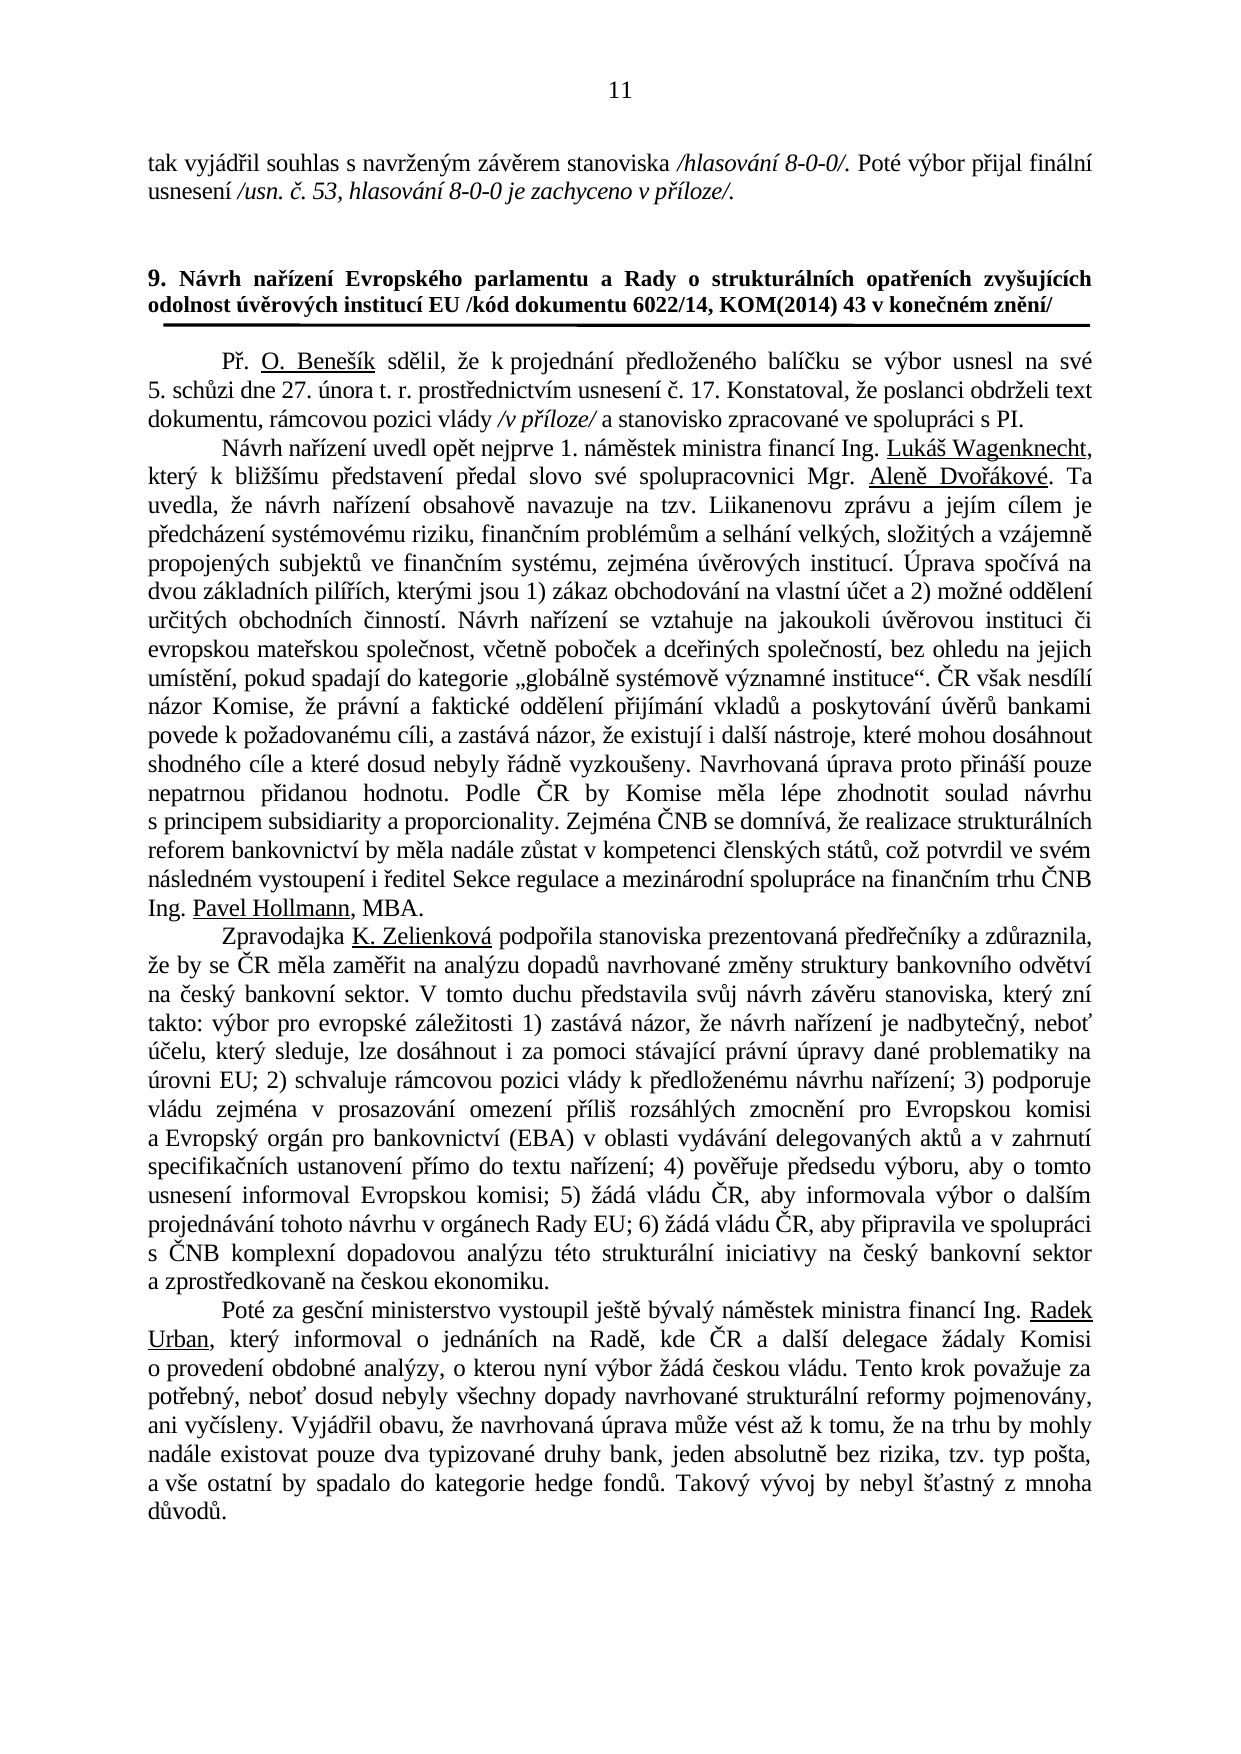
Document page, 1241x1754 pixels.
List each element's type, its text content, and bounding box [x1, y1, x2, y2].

text Poté za gesční ministerstvo vystoupil ještě bývalý náměstek ministra financí Ing. Radek Urban, který informoval o jednáních na Radě, kde ČR a další delegace žádaly Komisi o provedení obdobné analýzy, o kterou nyní výbor žádá českou vládu. Tento krok považuje za potřebný, neboť dosud nebyly všechny dopady navrhované strukturální reformy pojmenovány, ani vyčísleny. Vyjádřil obavu, že navrhovaná úprava může vést až k tomu, že na trhu by mohly nadále existovat pouze dva typizované druhy bank, jeden absolutně bez rizika, tzv. typ pošta, a vše ostatní by spadalo do kategorie hedge fondů. Takový vývoj by nebyl šťastný z mnoha důvodů. [148, 1295, 1093, 1525]
text Návrh nařízení uvedl opět nejprve 1. náměstek ministra financí Ing. Lukáš Wagenknecht, který k bližšímu představení předal slovo své spolupracovnici Mgr. Aleně Dvořákové. Ta uvedla, že návrh nařízení obsahově navazuje na tzv. Liikanenovu zprávu a jejím cílem je předcházení systémovému riziku, finančním problémům a selhání velkých, složitých a vzájemně propojených subjektů ve finančním systému, zejména úvěrových institucí. Úprava spočívá na dvou základních pilířích, kterými jsou 1) zákaz obchodování na vlastní účet a 2) možné oddělení určitých obchodních činností. Návrh nařízení se vztahuje na jakoukoli úvěrovou instituci či evropskou mateřskou společnost, včetně poboček a dceřiných společností, bez ohledu na jejich umístění, pokud spadají do kategorie „globálně systémově významné instituce“. ČR však nesdílí názor Komise, že právní a faktické oddělení přijímání vkladů a poskytování úvěrů bankami povede k požadovanému cíli, a zastává názor, že existují i další nástroje, které mohou dosáhnout shodného cíle a které dosud nebyly řádně vyzkoušeny. Navrhovaná úprava proto přináší pouze nepatrnou přidanou hodnotu. Podle ČR by Komise měla lépe zhodnotit soulad návrhu s principem subsidiarity a proporcionality. Zejména ČNB se domnívá, že realizace strukturálních reforem bankovnictví by měla nadále zůstat v kompetenci členských států, což potvrdil ve svém následném vystoupení i ředitel Sekce regulace a mezinárodní spolupráce na finančním trhu ČNB Ing. Pavel Hollmann, MBA. [148, 433, 1093, 921]
text Zpravodajka K. Zelienková podpořila stanoviska prezentovaná předřečníky a zdůraznila, že by se ČR měla zaměřit na analýzu dopadů navrhované změny struktury bankovního odvětví na český bankovní sektor. V tomto duchu představila svůj návrh závěru stanoviska, který zní takto: výbor pro evropské záležitosti 1) zastává názor, že návrh nařízení je nadbytečný, neboť účelu, který sleduje, lze dosáhnout i za pomoci stávající právní úpravy dané problematiky na úrovni EU; 2) schvaluje rámcovou pozici vlády k předloženému návrhu nařízení; 3) podporuje vládu zejména v prosazování omezení příliš rozsáhlých zmocnění pro Evropskou komisi a Evropský orgán pro bankovnictví (EBA) v oblasti vydávání delegovaných aktů a v zahrnutí specifikačních ustanovení přímo do textu nařízení; 4) pověřuje předsedu výboru, aby o tomto usnesení informoval Evropskou komisi; 5) žádá vládu ČR, aby informovala výbor o dalším projednávání tohoto návrhu v orgánech Rady EU; 6) žádá vládu ČR, aby připravila ve spolupráci s ČNB komplexní dopadovou analýzu této strukturální iniciativy na český bankovní sektor a zprostředkovaně na českou ekonomiku. [148, 921, 1093, 1295]
text 9. Návrh nařízení Evropského parlamentu a Rady o strukturálních opatřeních zvyšujících odolnost úvěrových institucí EU /kód dokumentu 6022/14, KOM(2014) 43 v konečném znění/ [148, 263, 1093, 318]
text tak vyjádřil souhlas s navrženým závěrem stanoviska /hlasování 8-0-0/. Poté výbor přijal finální usnesení /usn. č. 53, hlasování 8-0-0 je zachyceno v příloze/. [148, 148, 1093, 205]
text Př. O. Benešík sdělil, že k projednání předloženého balíčku se výbor usnesl na své 5. schůzi dne 27. února t. r. prostřednictvím usnesení č. 17. Konstatoval, že poslanci obdrželi text dokumentu, rámcovou pozici vlády /v příloze/ a stanovisko zpracované ve spolupráci s PI. [148, 346, 1093, 433]
